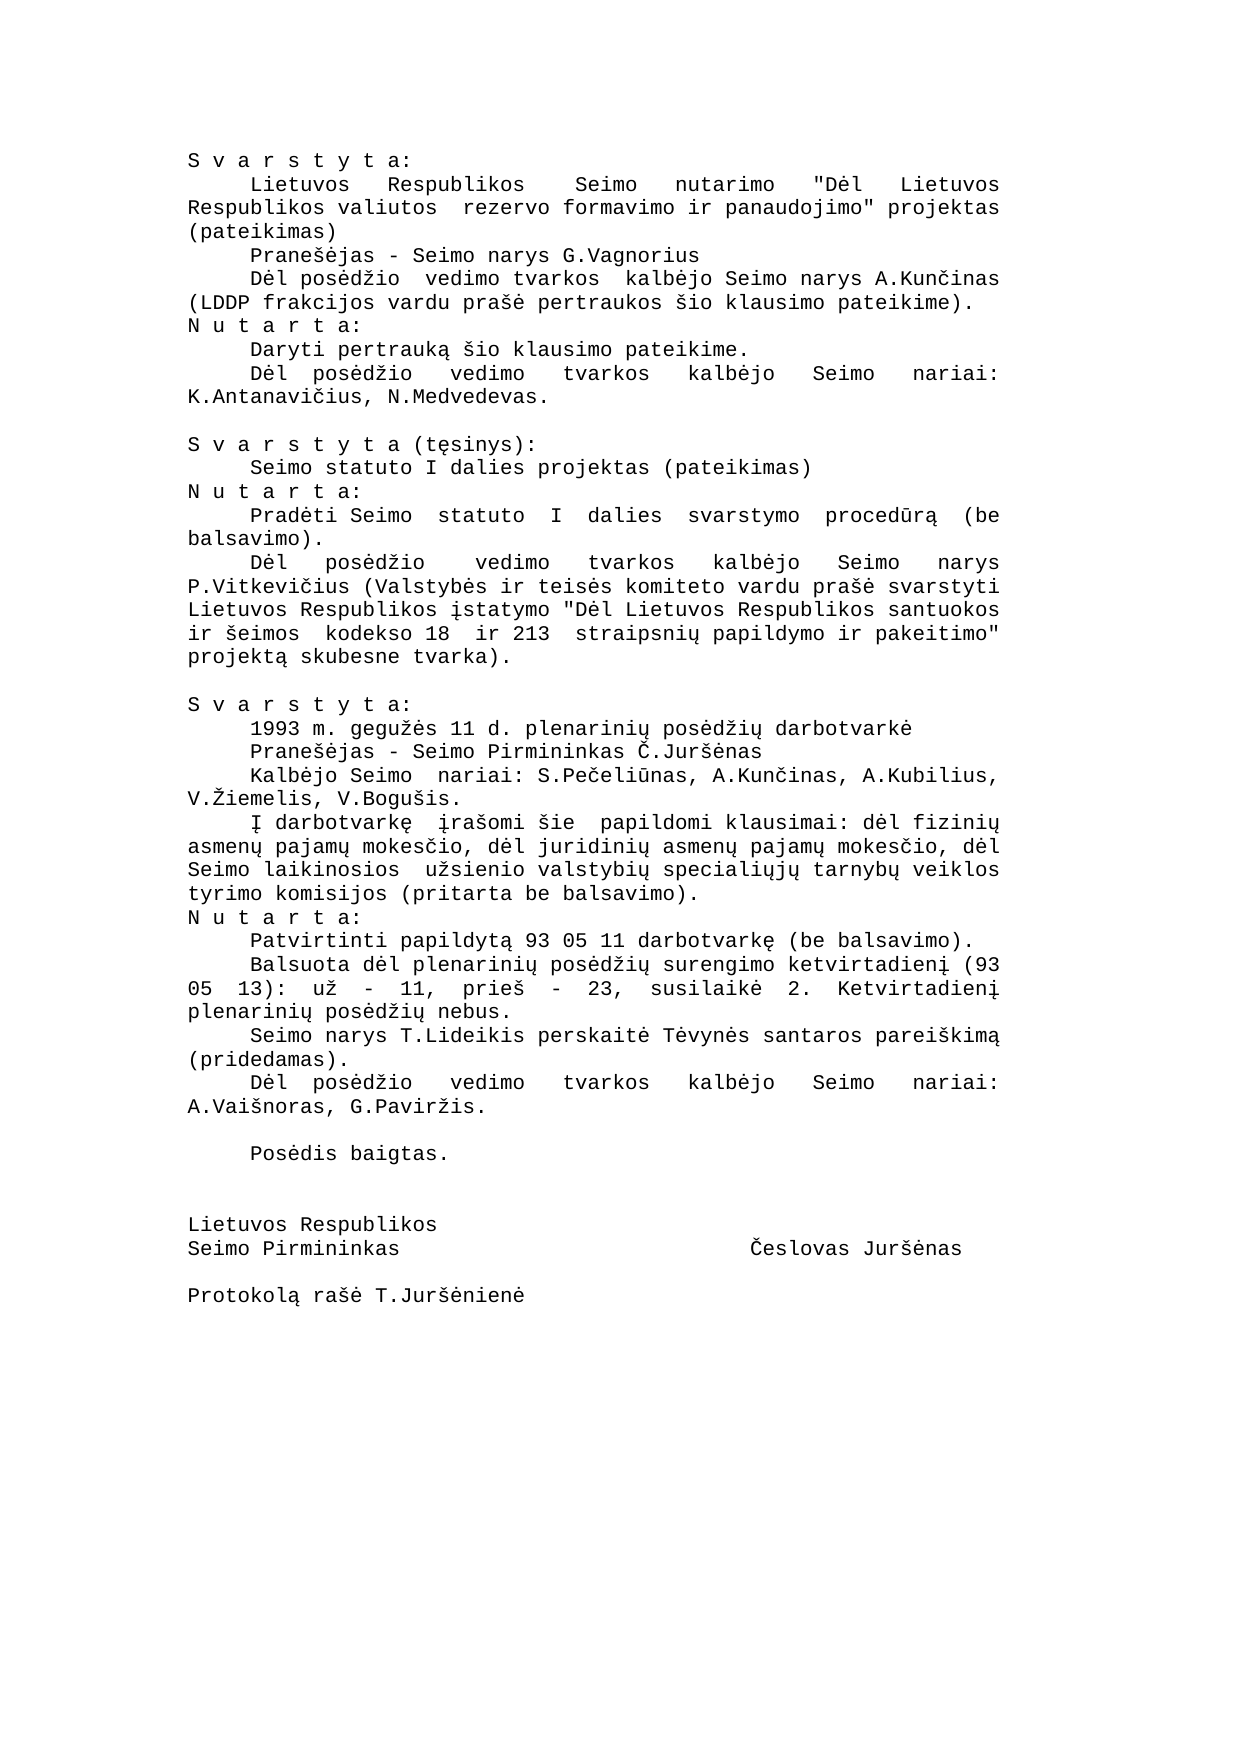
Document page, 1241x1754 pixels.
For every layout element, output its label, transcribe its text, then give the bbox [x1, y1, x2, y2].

text N u t a r t a: [187, 907, 1053, 930]
text Dėl posėdžio vedimo tvarkos kalbėjo Seimo narys [187, 552, 1053, 576]
text A.Vaišnoras, G.Paviržis. [187, 1096, 1053, 1119]
text V.Žiemelis, V.Bogušis. [187, 788, 1053, 812]
text S v a r s t y t a: [187, 150, 1053, 174]
text Pradėti Seimo statuto I dalies svarstymo procedūrą (be [187, 505, 1053, 528]
text K.Antanavičius, N.Medvedevas. [187, 386, 1053, 410]
text 1993 m. gegužės 11 d. plenarinių posėdžių darbotvarkė [187, 717, 1053, 741]
text Pranešėjas - Seimo narys G.Vagnorius [187, 244, 1053, 268]
text Į darbotvarkę įrašomi šie papildomi klausimai: dėl fizinių [187, 812, 1053, 836]
text Patvirtinti papildytą 93 05 11 darbotvarkę (be balsavimo). [187, 930, 1053, 954]
text projektą skubesne tvarka). [187, 647, 1053, 670]
text Protokolą rašė T.Juršėnienė [187, 1285, 1053, 1309]
text Dėl posėdžio vedimo tvarkos kalbėjo Seimo nariai: [187, 363, 1053, 386]
text 05 13): už - 11, prieš - 23, susilaikė 2. Ketvirtadienį [187, 978, 1053, 1001]
text plenarinių posėdžių nebus. [187, 1001, 1053, 1025]
text ir šeimos kodekso 18 ir 213 straipsnių papildymo ir pakeitimo" [187, 623, 1053, 647]
text balsavimo). [187, 528, 1053, 552]
text Lietuvos Respublikos įstatymo "Dėl Lietuvos Respublikos santuokos [187, 599, 1053, 623]
text Balsuota dėl plenarinių posėdžių surengimo ketvirtadienį (93 [187, 954, 1053, 978]
text Pranešėjas - Seimo Pirmininkas Č.Juršėnas [187, 741, 1053, 765]
text Daryti pertrauką šio klausimo pateikime. [187, 339, 1053, 363]
text Lietuvos Respublikos Seimo nutarimo "Dėl Lietuvos [187, 174, 1053, 197]
text Dėl posėdžio vedimo tvarkos kalbėjo Seimo narys A.Kunčinas [187, 268, 1053, 292]
text (LDDP frakcijos vardu prašė pertraukos šio klausimo pateikime). [187, 292, 1053, 316]
text S v a r s t y t a: [187, 694, 1053, 717]
text P.Vitkevičius (Valstybės ir teisės komiteto vardu prašė svarstyti [187, 576, 1053, 599]
text Seimo Pirmininkas Česlovas Juršėnas [187, 1238, 1053, 1261]
text Seimo laikinosios užsienio valstybių specialiųjų tarnybų veiklos [187, 859, 1053, 883]
text Kalbėjo Seimo nariai: S.Pečeliūnas, A.Kunčinas, A.Kubilius, [187, 765, 1053, 788]
text asmenų pajamų mokesčio, dėl juridinių asmenų pajamų mokesčio, dėl [187, 836, 1053, 859]
text Dėl posėdžio vedimo tvarkos kalbėjo Seimo nariai: [187, 1072, 1053, 1096]
text N u t a r t a: [187, 481, 1053, 505]
text N u t a r t a: [187, 316, 1053, 339]
text Posėdis baigtas. [187, 1143, 1053, 1167]
text (pateikimas) [187, 221, 1053, 244]
text tyrimo komisijos (pritarta be balsavimo). [187, 883, 1053, 907]
text (pridedamas). [187, 1048, 1053, 1072]
text Seimo statuto I dalies projektas (pateikimas) [187, 457, 1053, 481]
text Lietuvos Respublikos [187, 1214, 1053, 1238]
text S v a r s t y t a (tęsinys): [187, 434, 1053, 457]
text Respublikos valiutos rezervo formavimo ir panaudojimo" projektas [187, 197, 1053, 221]
text Seimo narys T.Lideikis perskaitė Tėvynės santaros pareiškimą [187, 1025, 1053, 1048]
